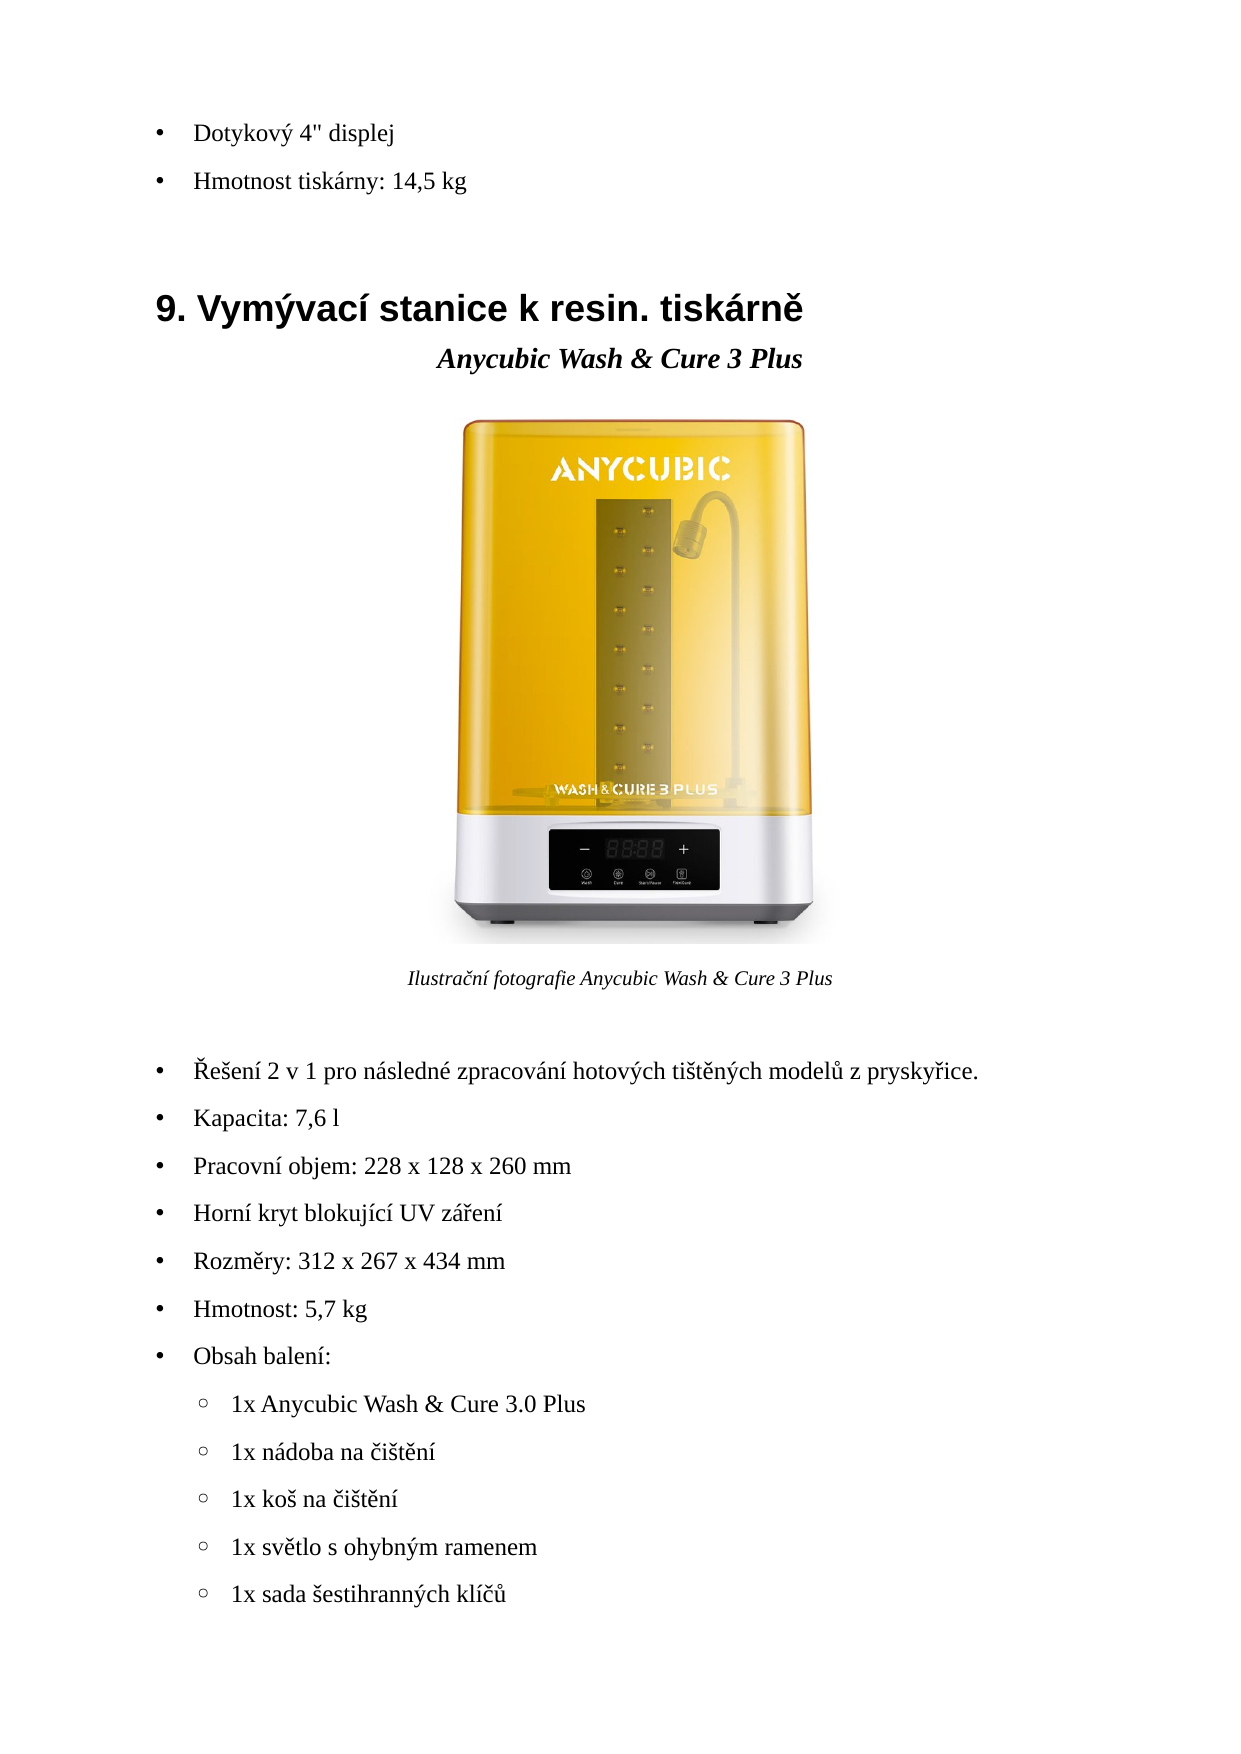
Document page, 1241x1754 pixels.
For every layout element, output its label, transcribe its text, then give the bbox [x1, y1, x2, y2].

picture [362, 394, 890, 944]
list 1x světlo s ohybným ramenem [193, 1532, 1122, 1561]
list Kapacita: 7,6 l [156, 1103, 1122, 1132]
list 1x koš na čištění [193, 1484, 1122, 1513]
list 1x nádoba na čištění [193, 1437, 1122, 1465]
list Řešení 2 v 1 pro následné zpracování hotových tištěných modelů z pryskyřice. [156, 1056, 1122, 1084]
list 1x Anycubic Wash & Cure 3.0 Plus [193, 1389, 1122, 1418]
list Dotykový 4" displej [156, 118, 1122, 147]
list Pracovní objem: 228 x 128 x 260 mm [156, 1151, 1122, 1180]
list 1x sada šestihranných klíčů [193, 1579, 1122, 1608]
subtitle Vymývací stanice k resin. tiskárně [155, 286, 1122, 329]
list Rozměry: 312 x 267 x 434 mm [156, 1246, 1122, 1275]
text Anycubic Wash & Cure 3 Plus [118, 342, 1122, 375]
text Ilustrační fotografie Anycubic Wash & Cure 3 Plus [118, 966, 1122, 990]
list Horní kryt blokující UV záření [156, 1198, 1122, 1227]
list Obsah balení: [156, 1341, 1122, 1370]
list Hmotnost tiskárny: 14,5 kg [156, 166, 1122, 194]
list Hmotnost: 5,7 kg [156, 1294, 1122, 1322]
